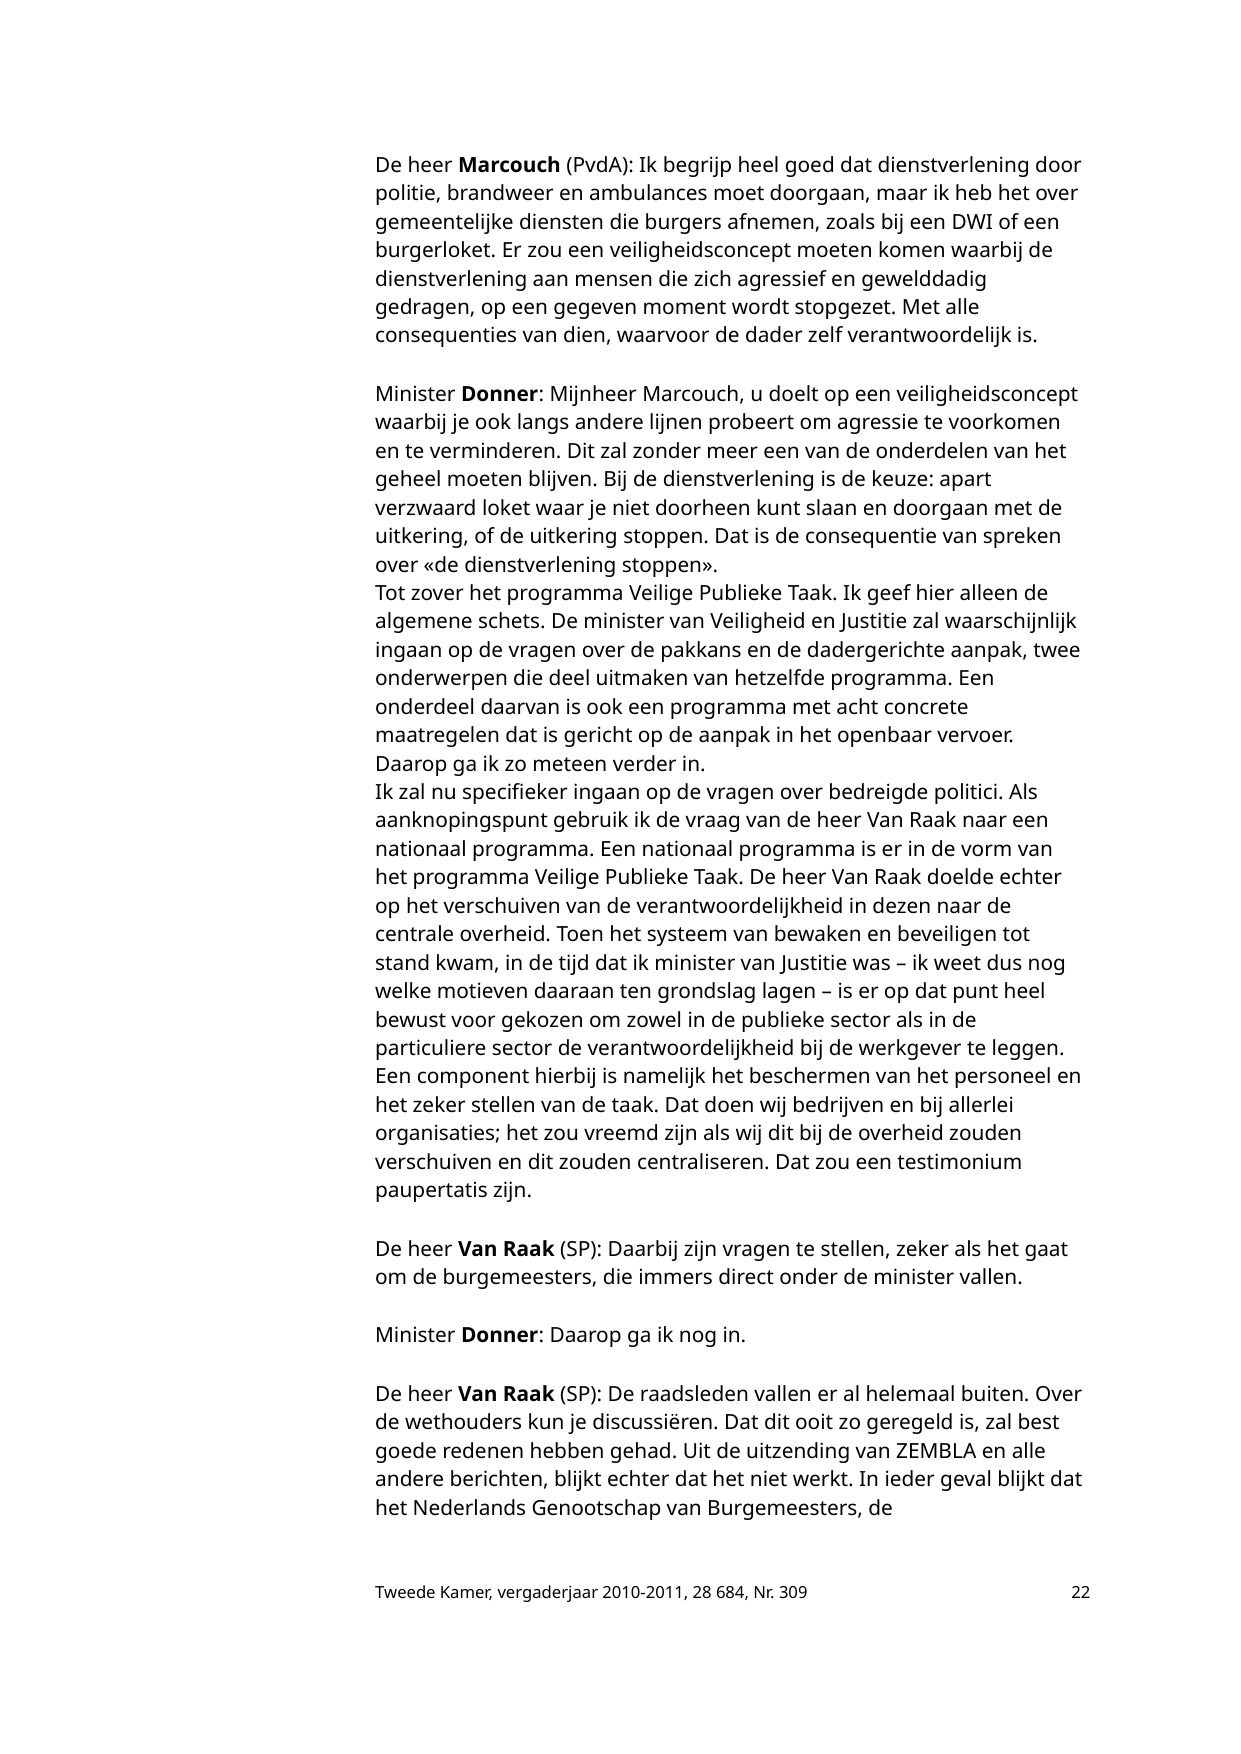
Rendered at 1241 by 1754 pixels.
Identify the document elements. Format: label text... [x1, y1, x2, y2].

text De heer Van Raak (SP): Daarbij zijn vragen te stellen, zeker als het gaat om de burgemeesters, die immers direct onder de minister vallen. [375, 1234, 1090, 1291]
text De heer Van Raak (SP): De raadsleden vallen er al helemaal buiten. Over de wethouders kun je discussiëren. Dat dit ooit zo geregeld is, zal best goede redenen hebben gehad. Uit de uitzending van ZEMBLA en alle andere berichten, blijkt echter dat het niet werkt. In ieder geval blijkt dat het Nederlands Genootschap van Burgemeesters, de [375, 1379, 1090, 1521]
text De heer Marcouch (PvdA): Ik begrijp heel goed dat dienstverlening door politie, brandweer en ambulances moet doorgaan, maar ik heb het over gemeentelijke diensten die burgers afnemen, zoals bij een DWI of een burgerloket. Er zou een veiligheidsconcept moeten komen waarbij de dienstverlening aan mensen die zich agressief en gewelddadig gedragen, op een gegeven moment wordt stopgezet. Met alle consequenties van dien, waarvoor de dader zelf verantwoordelijk is. [375, 150, 1090, 349]
text Ik zal nu specifieker ingaan op de vragen over bedreigde politici. Als aanknopingspunt gebruik ik de vraag van de heer Van Raak naar een nationaal programma. Een nationaal programma is er in de vorm van het programma Veilige Publieke Taak. De heer Van Raak doelde echter op het verschuiven van de verantwoordelijkheid in dezen naar de centrale overheid. Toen het systeem van bewaken en beveiligen tot stand kwam, in de tijd dat ik minister van Justitie was – ik weet dus nog welke motieven daaraan ten grondslag lagen – is er op dat punt heel bewust voor gekozen om zowel in de publieke sector als in de particuliere sector de verantwoordelijkheid bij de werkgever te leggen. Een component hierbij is namelijk het beschermen van het personeel en het zeker stellen van de taak. Dat doen wij bedrijven en bij allerlei organisaties; het zou vreemd zijn als wij dit bij de overheid zouden verschuiven en dit zouden centraliseren. Dat zou een testimonium paupertatis zijn. [375, 777, 1090, 1204]
text Minister Donner: Daarop ga ik nog in. [375, 1321, 1090, 1349]
text Tot zover het programma Veilige Publieke Taak. Ik geef hier alleen de algemene schets. De minister van Veiligheid en Justitie zal waarschijnlijk ingaan op de vragen over de pakkans en de dadergerichte aanpak, twee onderwerpen die deel uitmaken van hetzelfde programma. Een onderdeel daarvan is ook een programma met acht concrete maatregelen dat is gericht op de aanpak in het openbaar vervoer. Daarop ga ik zo meteen verder in. [375, 578, 1090, 777]
text Minister Donner: Mijnheer Marcouch, u doelt op een veiligheidsconcept waarbij je ook langs andere lijnen probeert om agressie te voorkomen en te verminderen. Dit zal zonder meer een van de onderdelen van het geheel moeten blijven. Bij de dienstverlening is de keuze: apart verzwaard loket waar je niet doorheen kunt slaan en doorgaan met de uitkering, of de uitkering stoppen. Dat is de consequentie van spreken over «de dienstverlening stoppen». [375, 379, 1090, 578]
